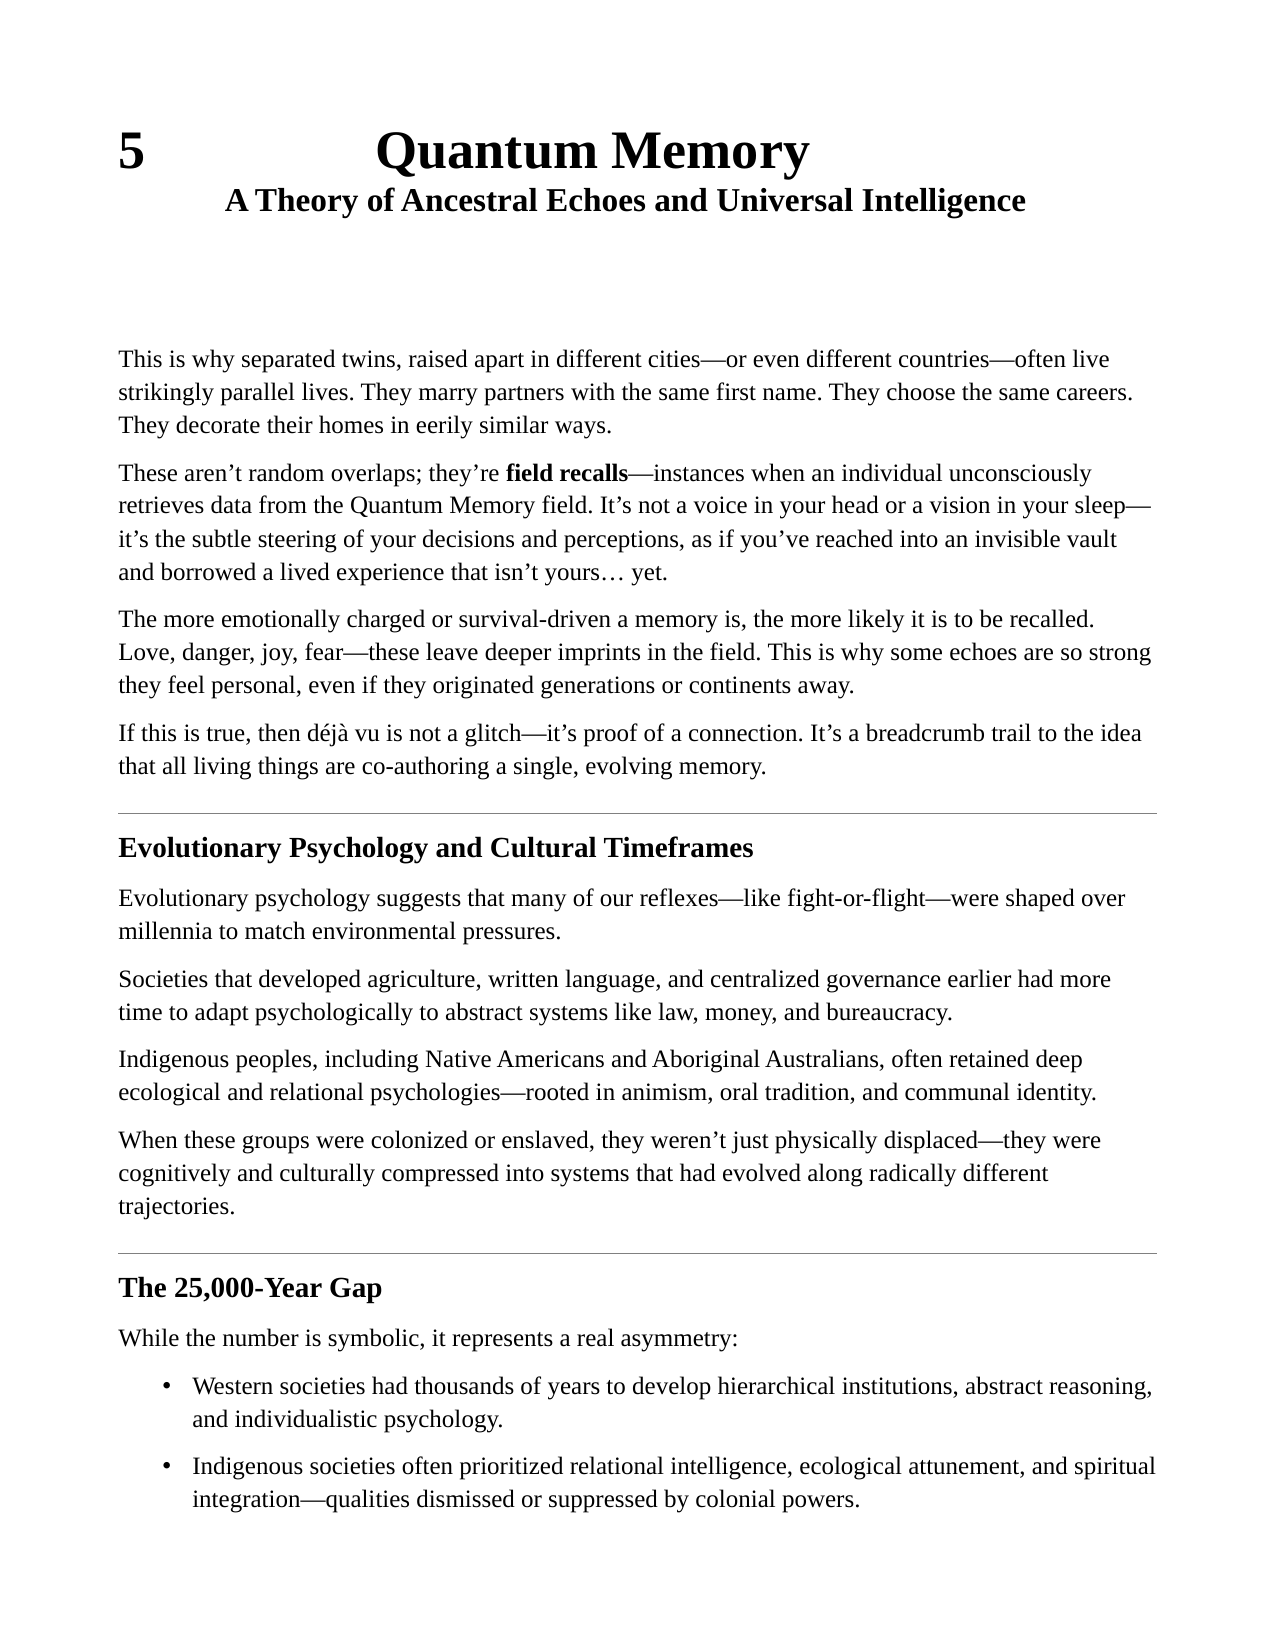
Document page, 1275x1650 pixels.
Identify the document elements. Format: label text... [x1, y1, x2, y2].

text When these groups were colonized or enslaved, they weren’t just physically displaced—they were cognitively and culturally compressed into systems that had evolved along radically different trajectories. [118, 1125, 1157, 1220]
text This is why separated twins, raised apart in different cities—or even different countries—often live strikingly parallel lives. They marry partners with the same first name. They choose the same careers. They decorate their homes in eerily similar ways. [118, 344, 1157, 439]
subtitle Evolutionary Psychology and Cultural Timeframes [118, 830, 1157, 863]
list Western societies had thousands of years to develop hierarchical institutions, abstract reasoning, and individualistic psychology. [162, 1371, 1157, 1433]
text These aren’t random overlaps; they’re field recalls—instances when an individual unconsciously retrieves data from the Quantum Memory field. It’s not a voice in your head or a vision in your sleep—it’s the subtle steering of your decisions and perceptions, as if you’ve reached into an invisible vault and borrowed a lived experience that isn’t yours… yet. [118, 458, 1157, 585]
text The more emotionally charged or survival-driven a memory is, the more likely it is to be recalled. Love, danger, joy, fear—these leave deeper imprints in the field. This is why some echoes are so strong they feel personal, even if they originated generations or continents away. [118, 604, 1157, 699]
text Societies that developed agriculture, written language, and centralized governance earlier had more time to adapt psychologically to abstract systems like law, money, and bureaucracy. [118, 964, 1157, 1026]
text While the number is symbolic, it represents a real asymmetry: [118, 1323, 1157, 1352]
list Indigenous societies often prioritized relational intelligence, ecological attunement, and spiritual integration—qualities dismissed or suppressed by colonial powers. [162, 1451, 1157, 1513]
text If this is true, then déjà vu is not a glitch—it’s proof of a connection. It’s a breadcrumb trail to the idea that all living things are co-authoring a single, evolving memory. [118, 718, 1157, 780]
subtitle The 25,000-Year Gap [118, 1270, 1157, 1304]
text Evolutionary psychology suggests that many of our reflexes—like fight-or-flight—were shaped over millennia to match environmental pressures. [118, 883, 1157, 945]
text Indigenous peoples, including Native Americans and Aboriginal Australians, often retained deep ecological and relational psychologies—rooted in animism, oral tradition, and communal identity. [118, 1044, 1157, 1106]
